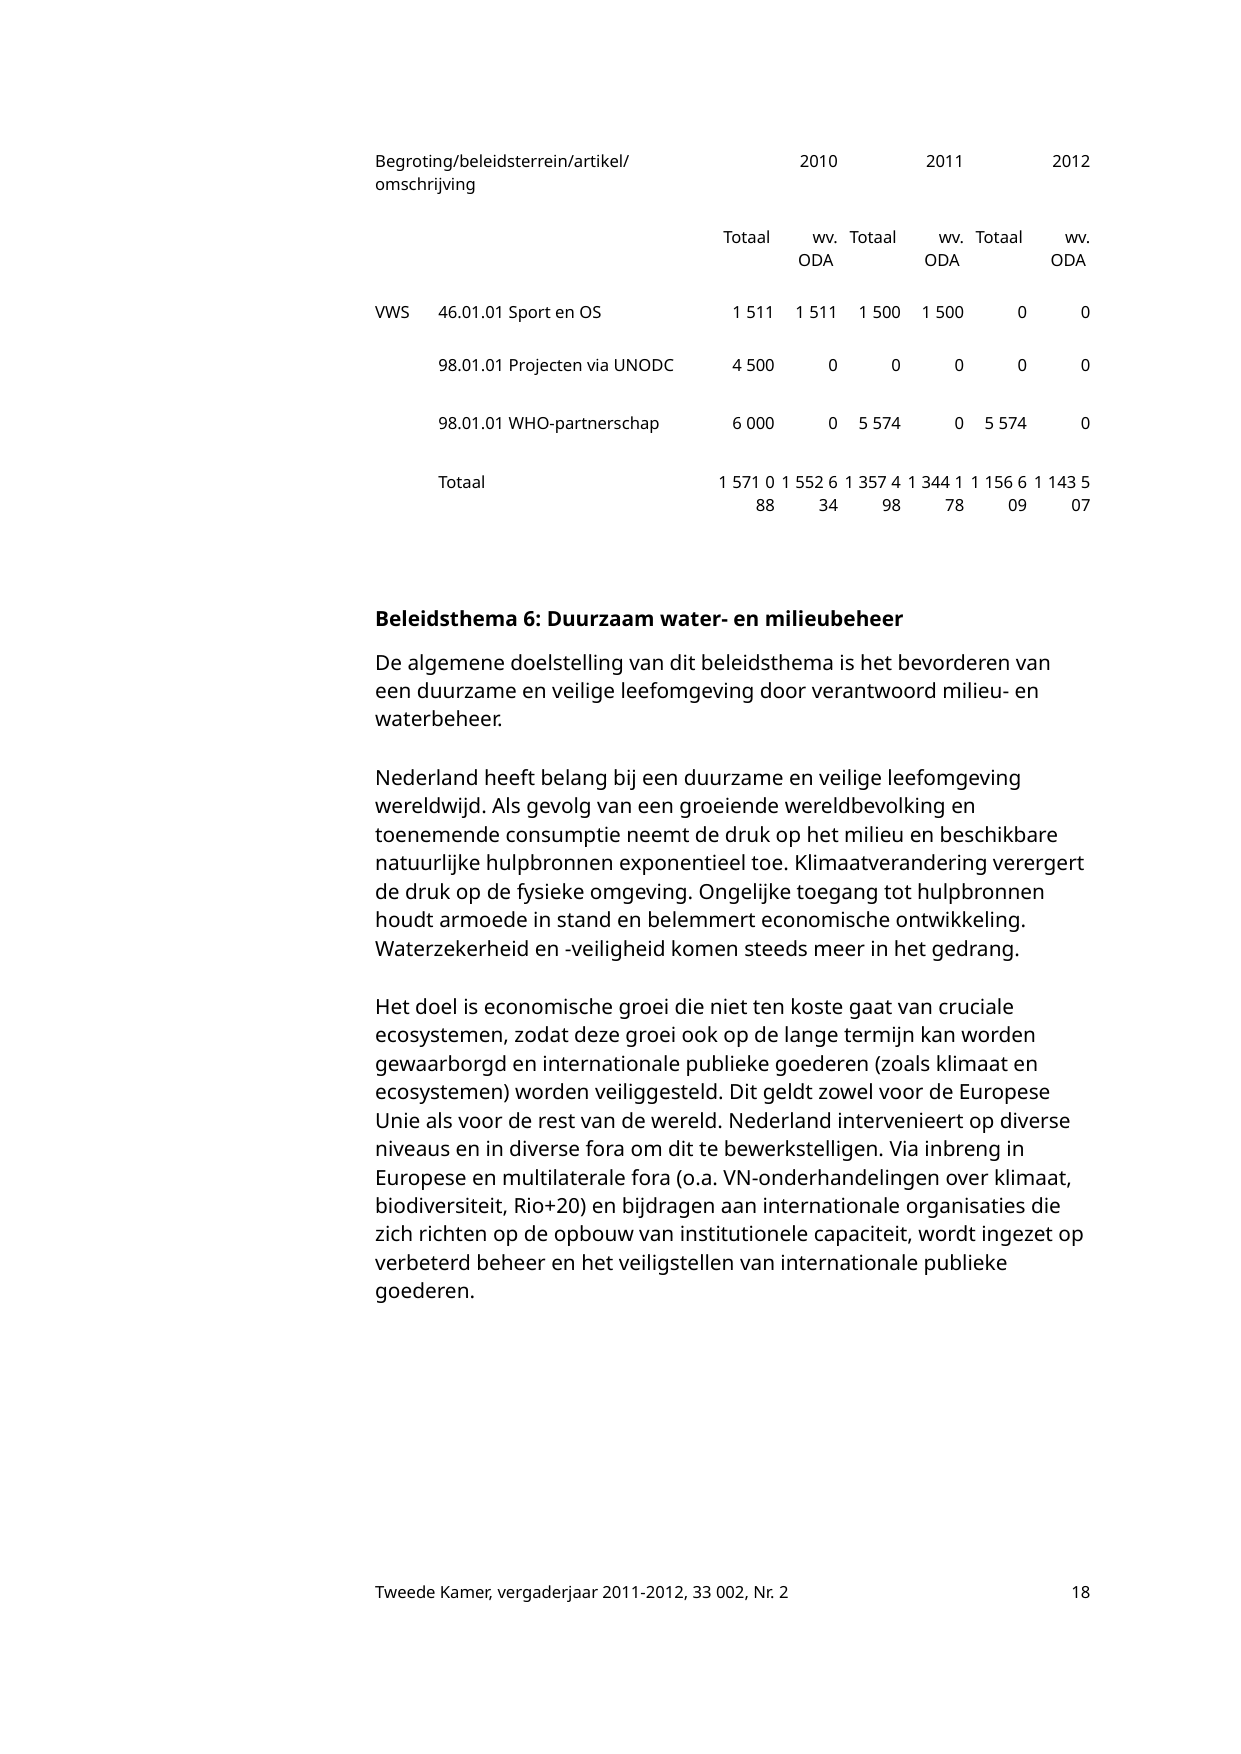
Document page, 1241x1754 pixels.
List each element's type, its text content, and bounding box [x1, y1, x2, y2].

table_cell Totaal [838, 225, 901, 301]
table_cell VWS [375, 301, 438, 353]
text Het doel is economische groei die niet ten koste gaat van cruciale ecosystemen, zodat deze groei ook op de lange termijn kan worden gewaarborgd en internationale publieke goederen (zoals klimaat en ecosystemen) worden veiliggesteld. Dit geldt zowel voor de Europese Unie als voor de rest van de wereld. Nederland intervenieert op diverse niveaus en in diverse fora om dit te bewerkstelligen. Via inbreng in Europese en multilaterale fora (o.a. VN-onderhandelingen over klimaat, biodiversiteit, Rio+20) en bijdragen aan internationale organisaties die zich richten op de opbouw van institutionele capaciteit, wordt ingezet op verbeterd beheer en het veiligstellen van internationale publieke goederen. [375, 992, 1090, 1305]
table_cell 0 [901, 354, 964, 412]
table_header 2012 [964, 150, 1090, 225]
table_cell Totaal [711, 225, 774, 301]
table_header 2010 [711, 150, 838, 225]
table_cell wv. ODA [901, 225, 964, 301]
table_cell 1 500 [838, 301, 901, 353]
table_cell 1 156 609 [964, 470, 1027, 546]
table_cell 1 511 [711, 301, 774, 353]
table_cell 46.01.01 Sport en OS [438, 301, 711, 353]
table_cell 1 511 [775, 301, 838, 353]
table_cell 1 500 [901, 301, 964, 353]
table_cell 1 344 178 [901, 470, 964, 546]
table_cell 1 552 634 [775, 470, 838, 546]
table_cell 0 [964, 301, 1027, 353]
table_cell 0 [838, 354, 901, 412]
table_cell 0 [964, 354, 1027, 412]
table_cell 0 [1027, 301, 1090, 353]
table_cell [438, 225, 711, 301]
table_header Begroting/beleidsterrein/artikel/omschrijving [375, 150, 711, 225]
table_cell 0 [775, 412, 838, 470]
text Nederland heeft belang bij een duurzame en veilige leefomgeving wereldwijd. Als gevolg van een groeiende wereldbevolking en toenemende consumptie neemt de druk op het milieu en beschikbare natuurlijke hulpbronnen exponentieel toe. Klimaatverandering verergert de druk op de fysieke omgeving. Ongelijke toegang tot hulpbronnen houdt armoede in stand en belemmert economische ontwikkeling. Waterzekerheid en -veiligheid komen steeds meer in het gedrang. [375, 763, 1090, 962]
text De algemene doelstelling van dit beleidsthema is het bevorderen van een duurzame en veilige leefomgeving door verantwoord milieu- en waterbeheer. [375, 648, 1090, 733]
table_cell 6 000 [711, 412, 774, 470]
table_cell 0 [1027, 354, 1090, 412]
table_cell 98.01.01 WHO-partnerschap [438, 412, 711, 470]
table_cell 4 500 [711, 354, 774, 412]
table_cell Totaal [438, 470, 711, 546]
table_cell 5 574 [964, 412, 1027, 470]
table_cell [375, 354, 438, 412]
table_cell 0 [1027, 412, 1090, 470]
table_cell 1 357 498 [838, 470, 901, 546]
table_cell wv. ODA [1027, 225, 1090, 301]
table_header 2011 [838, 150, 964, 225]
table_cell Totaal [964, 225, 1027, 301]
table_cell [375, 225, 438, 301]
table_cell [375, 470, 438, 546]
table_cell 5 574 [838, 412, 901, 470]
table_cell 0 [775, 354, 838, 412]
table_cell 98.01.01 Projecten via UNODC [438, 354, 711, 412]
table_cell 1 143 507 [1027, 470, 1090, 546]
table_cell 0 [901, 412, 964, 470]
table_cell 1 571 088 [711, 470, 774, 546]
table_cell [375, 412, 438, 470]
table_cell wv. ODA [775, 225, 838, 301]
text Beleidsthema 6: Duurzaam water- en milieubeheer [375, 604, 1090, 633]
